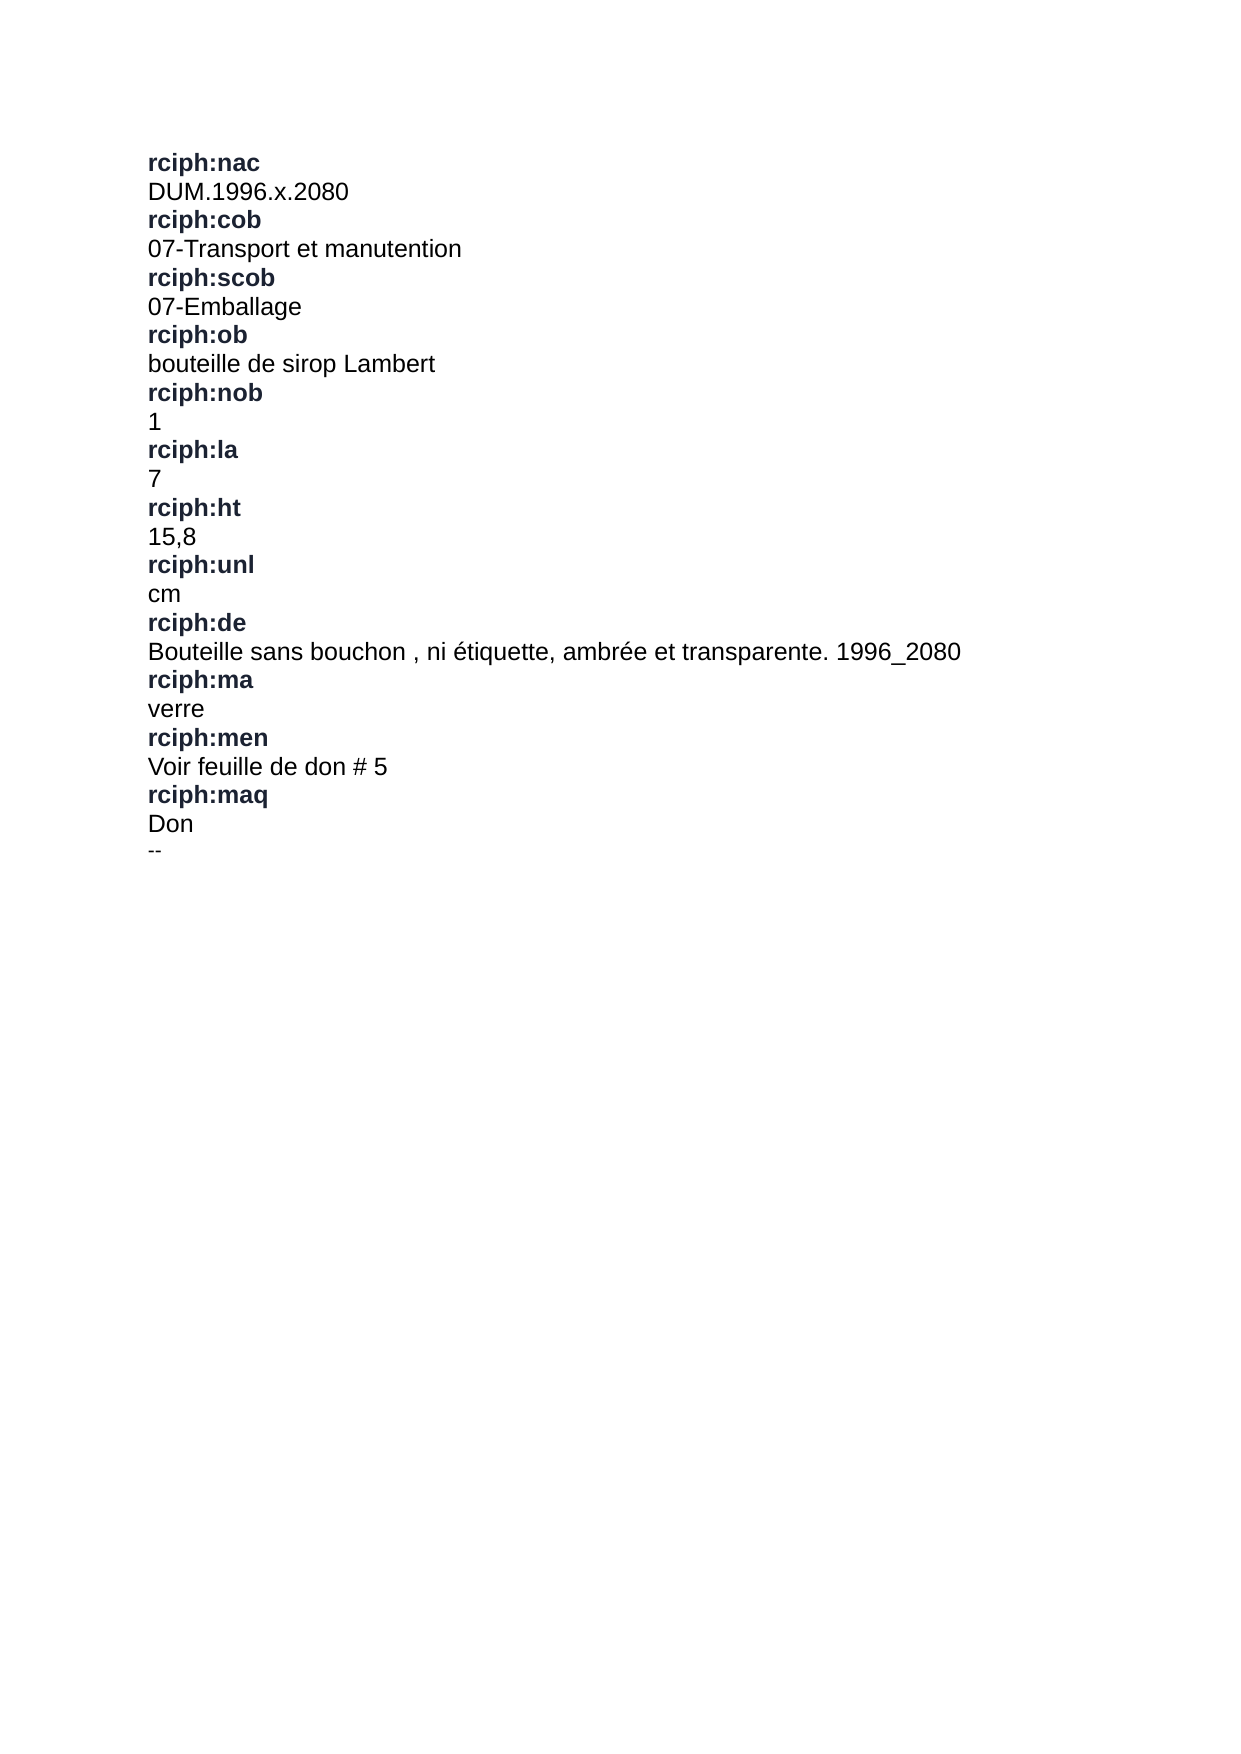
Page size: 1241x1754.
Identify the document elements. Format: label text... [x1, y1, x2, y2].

text rciph:nob [148, 378, 1092, 406]
text 07-Transport et manutention [148, 234, 1092, 263]
text 1 [148, 406, 1092, 435]
text bouteille de sirop Lambert [148, 349, 1092, 378]
text Don [148, 809, 1092, 838]
text rciph:ob [148, 320, 1092, 349]
text cm [148, 579, 1092, 608]
text rciph:scob [148, 263, 1092, 291]
text rciph:nac [148, 148, 1092, 176]
text rciph:de [148, 608, 1092, 636]
text rciph:ma [148, 665, 1092, 694]
text rciph:men [148, 723, 1092, 751]
text rciph:ht [148, 493, 1092, 521]
text rciph:la [148, 435, 1092, 464]
text rciph:cob [148, 205, 1092, 234]
text -- [148, 838, 1092, 862]
text Voir feuille de don # 5 [148, 751, 1092, 780]
text rciph:maq [148, 780, 1092, 809]
text 15,8 [148, 521, 1092, 550]
text verre [148, 694, 1092, 723]
text Bouteille sans bouchon , ni étiquette, ambrée et transparente. 1996_2080 [148, 636, 1092, 665]
text 7 [148, 464, 1092, 493]
text 07-Emballage [148, 291, 1092, 320]
text DUM.1996.x.2080 [148, 176, 1092, 205]
text rciph:unl [148, 550, 1092, 579]
